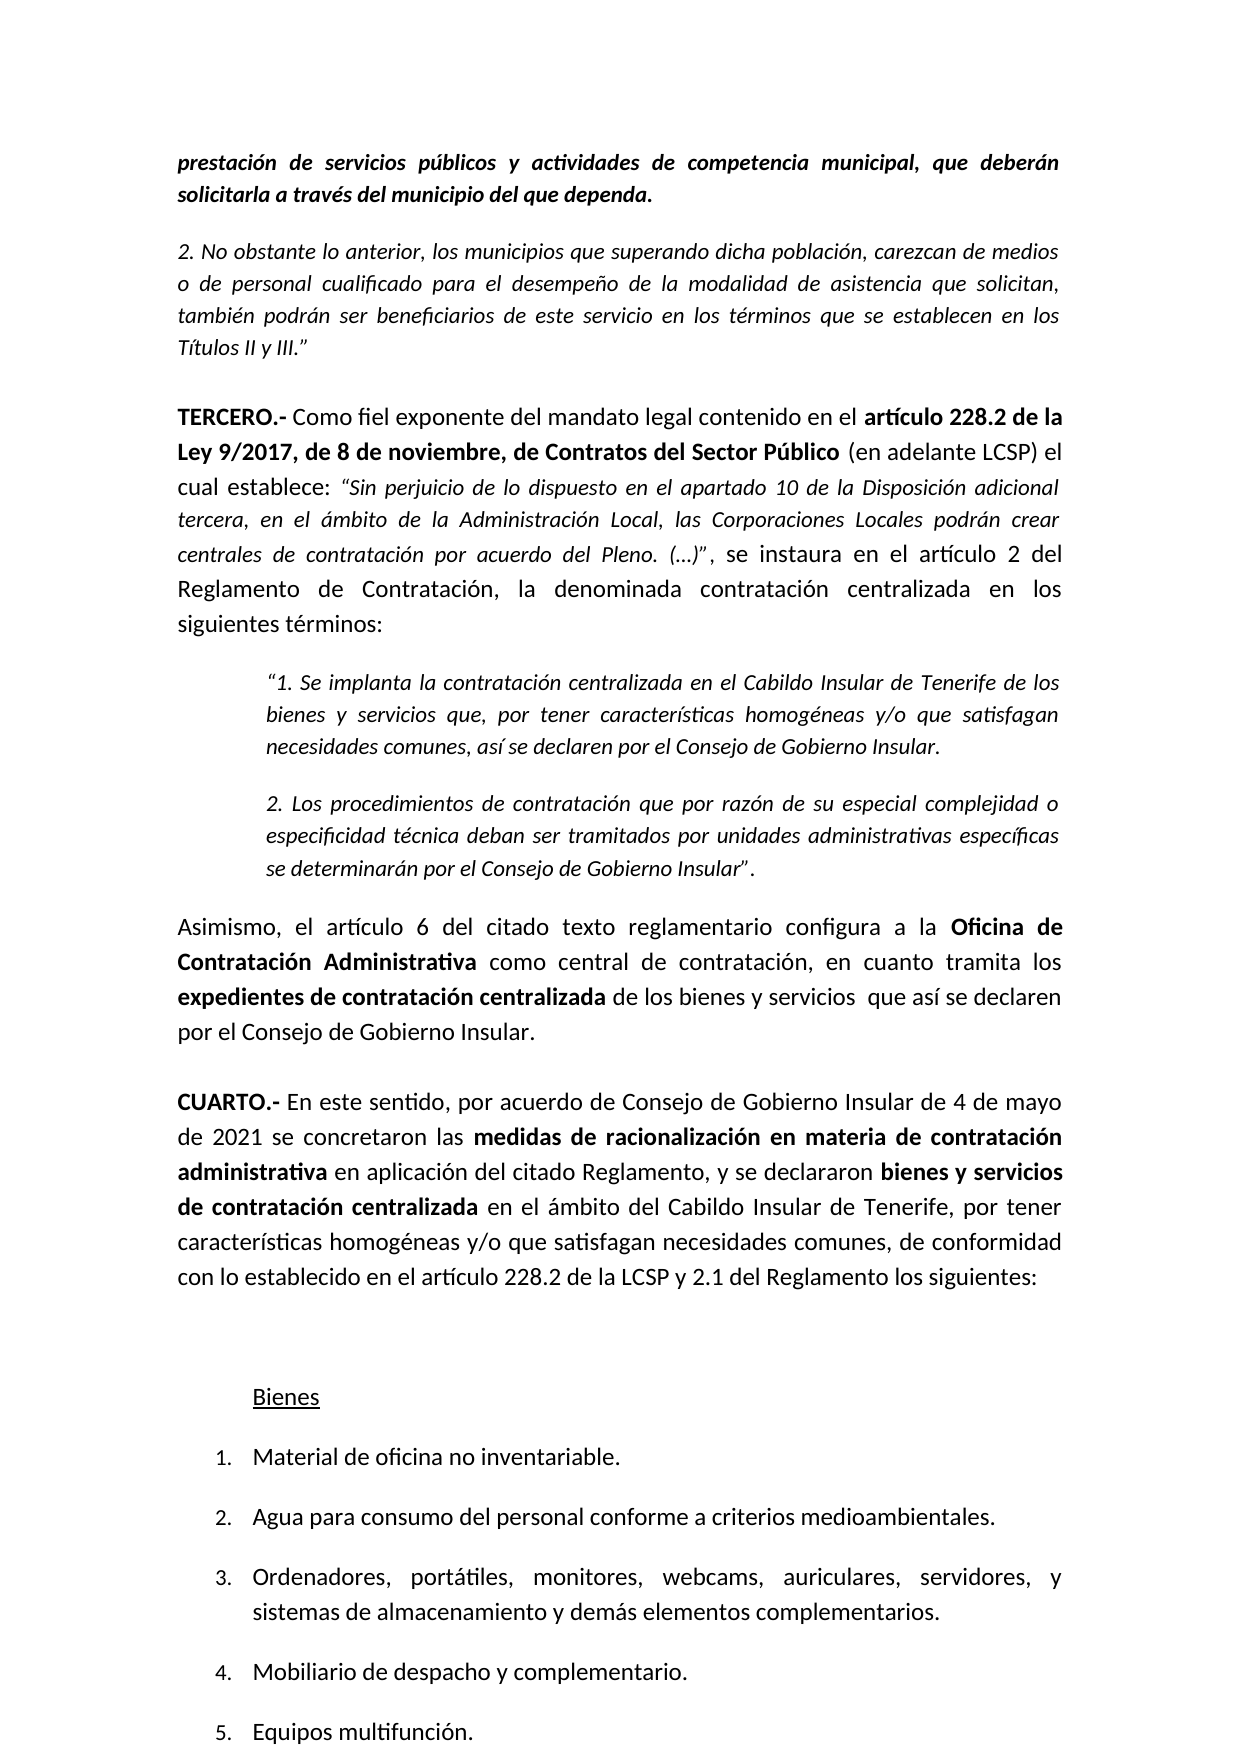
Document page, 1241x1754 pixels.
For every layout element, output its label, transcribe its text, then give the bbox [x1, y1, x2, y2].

text TERCERO.- Como fiel exponente del mandato legal contenido en el artículo 228.2 de la Ley 9/2017, de 8 de noviembre, de Contratos del Sector Público (en adelante LCSP) el cual establece: “Sin perjuicio de lo dispuesto en el apartado 10 de la Disposición adicional tercera, en el ámbito de la Administración Local, las Corporaciones Locales podrán crear centrales de contratación por acuerdo del Pleno. (…)”, se instaura en el artículo 2 del Reglamento de Contratación, la denominada contratación centralizada en los siguientes términos: [177, 401, 1063, 638]
list Material de oficina no inventariable. [215, 1441, 1063, 1472]
text Asimismo, el artículo 6 del citado texto reglamentario configura a la Oficina de Contratación Administrativa como central de contratación, en cuanto tramita los expedientes de contratación centralizada de los bienes y servicios que así se declaren por el Consejo de Gobierno Insular. [177, 911, 1063, 1047]
text Bienes [252, 1381, 1063, 1412]
list Ordenadores, portátiles, monitores, webcams, auriculares, servidores, y sistemas de almacenamiento y demás elementos complementarios. [215, 1561, 1063, 1627]
text prestación de servicios públicos y actividades de competencia municipal, que deberán solicitarla a través del municipio del que dependa. [177, 148, 1063, 208]
list Mobiliario de despacho y complementario. [215, 1656, 1063, 1687]
text 2. Los procedimientos de contratación que por razón de su especial complejidad o especificidad técnica deban ser tramitados por unidades administrativas específicas se determinarán por el Consejo de Gobierno Insular”. [266, 789, 1063, 882]
list Agua para consumo del personal conforme a criterios medioambientales. [215, 1501, 1063, 1532]
text “1. Se implanta la contratación centralizada en el Cabildo Insular de Tenerife de los bienes y servicios que, por tener características homogéneas y/o que satisfagan necesidades comunes, así se declaren por el Consejo de Gobierno Insular. [266, 668, 1063, 760]
text 2. No obstante lo anterior, los municipios que superando dicha población, carezcan de medios o de personal cualificado para el desempeño de la modalidad de asistencia que solicitan, también podrán ser beneficiarios de este servicio en los términos que se establecen en los Títulos II y III.” [177, 237, 1063, 362]
text CUARTO.- En este sentido, por acuerdo de Consejo de Gobierno Insular de 4 de mayo de 2021 se concretaron las medidas de racionalización en materia de contratación administrativa en aplicación del citado Reglamento, y se declararon bienes y servicios de contratación centralizada en el ámbito del Cabildo Insular de Tenerife, por tener características homogéneas y/o que satisfagan necesidades comunes, de conformidad con lo establecido en el artículo 228.2 de la LCSP y 2.1 del Reglamento los siguientes: [177, 1086, 1063, 1292]
list Equipos multifunción. [215, 1716, 1063, 1747]
